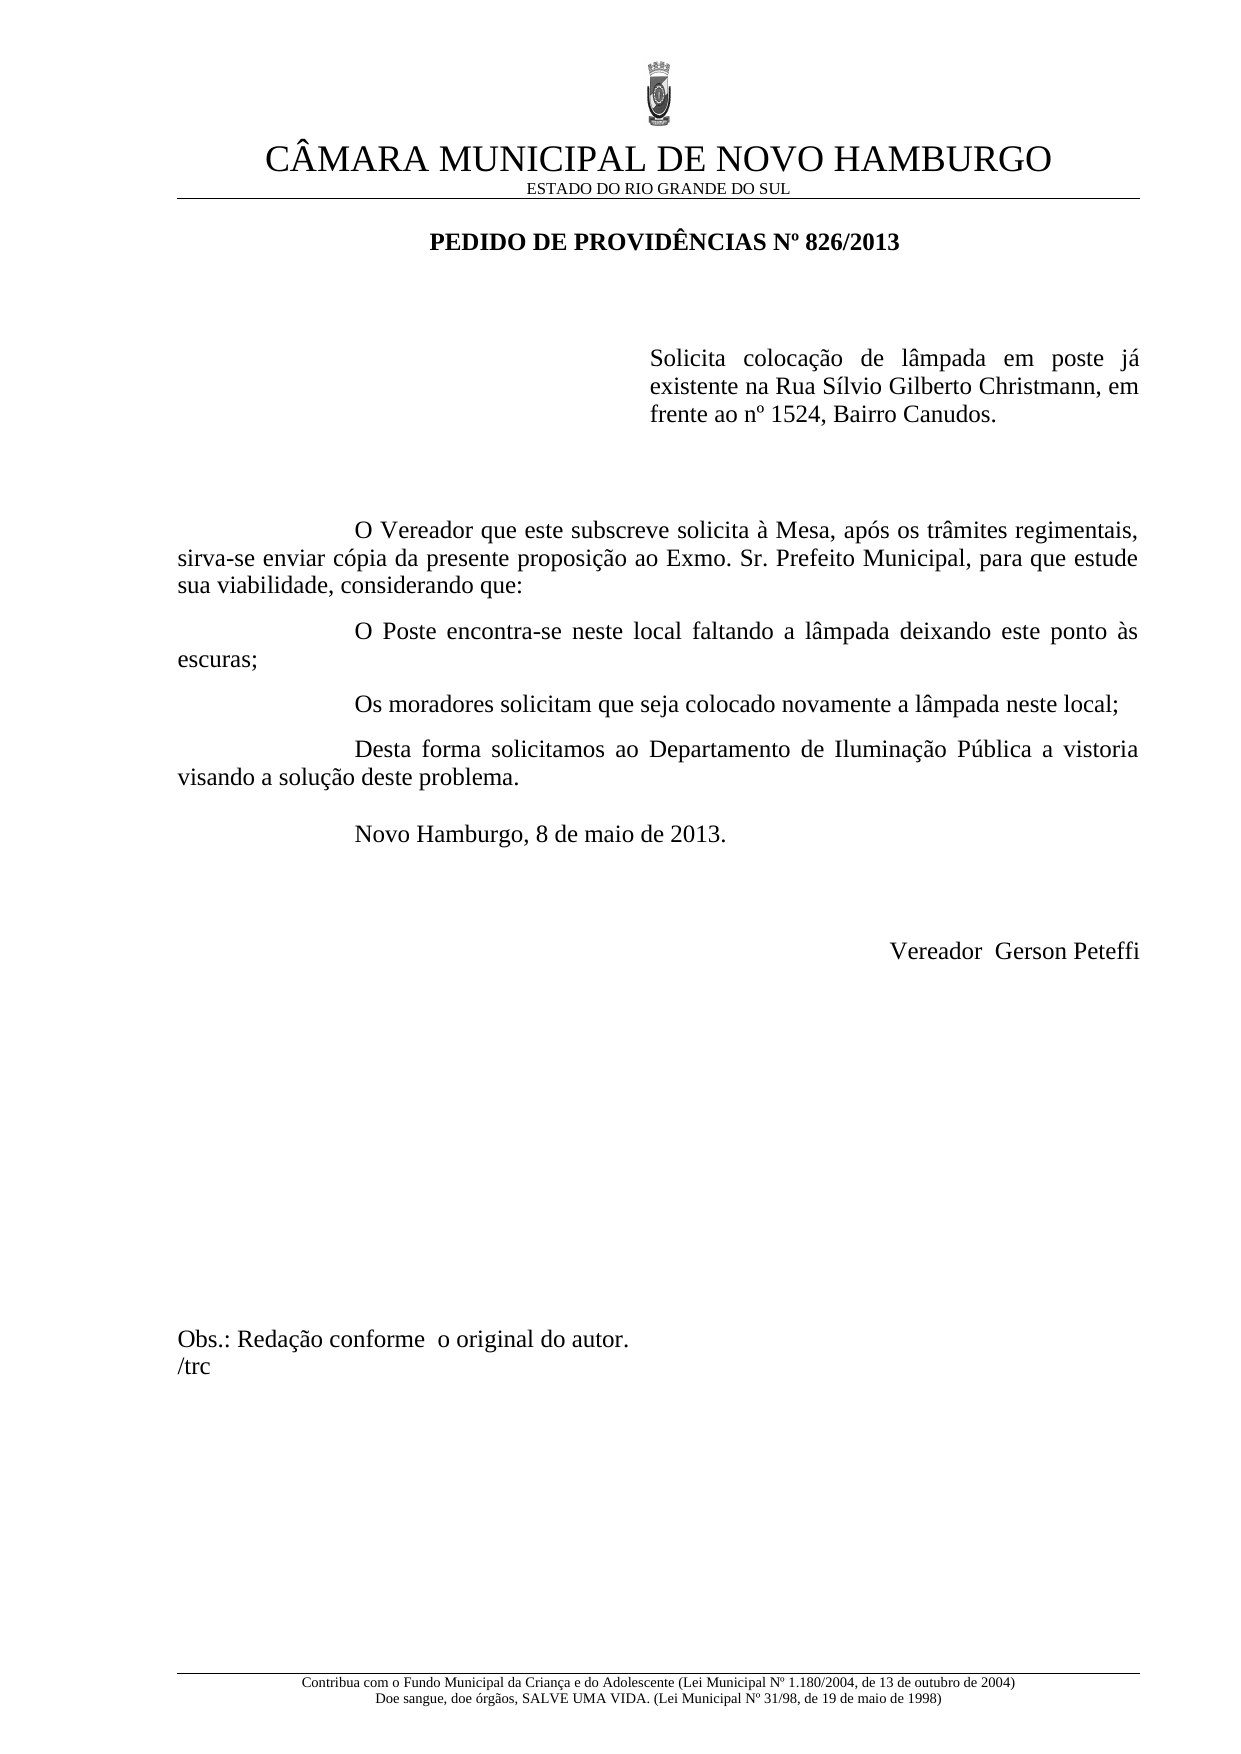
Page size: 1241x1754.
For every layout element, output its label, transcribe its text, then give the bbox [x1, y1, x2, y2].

text Desta forma solicitamos ao Departamento de Iluminação Pública a vistoria visando a solução deste problema. [177, 736, 1140, 791]
text Vereador Gerson Peteffi [177, 937, 1140, 964]
text Os moradores solicitam que seja colocado novamente a lâmpada neste local; [177, 690, 1140, 718]
text PEDIDO DE PROVIDÊNCIAS Nº 826/2013 [177, 228, 1140, 256]
text O Vereador que este subscreve solicita à Mesa, após os trâmites regimentais, sirva-se enviar cópia da presente proposição ao Exmo. Sr. Prefeito Municipal, para que estude sua viabilidade, considerando que: [177, 516, 1140, 599]
text Solicita colocação de lâmpada em poste já existente na Rua Sílvio Gilberto Christmann, em frente ao nº 1524, Bairro Canudos. [649, 344, 1140, 428]
text O Poste encontra-se neste local faltando a lâmpada deixando este ponto às escuras; [177, 617, 1140, 672]
text Novo Hamburgo, 8 de maio de 2013. [177, 821, 1140, 848]
text /trc [177, 1352, 1140, 1380]
text Obs.: Redação conforme o original do autor. [177, 1325, 1140, 1352]
